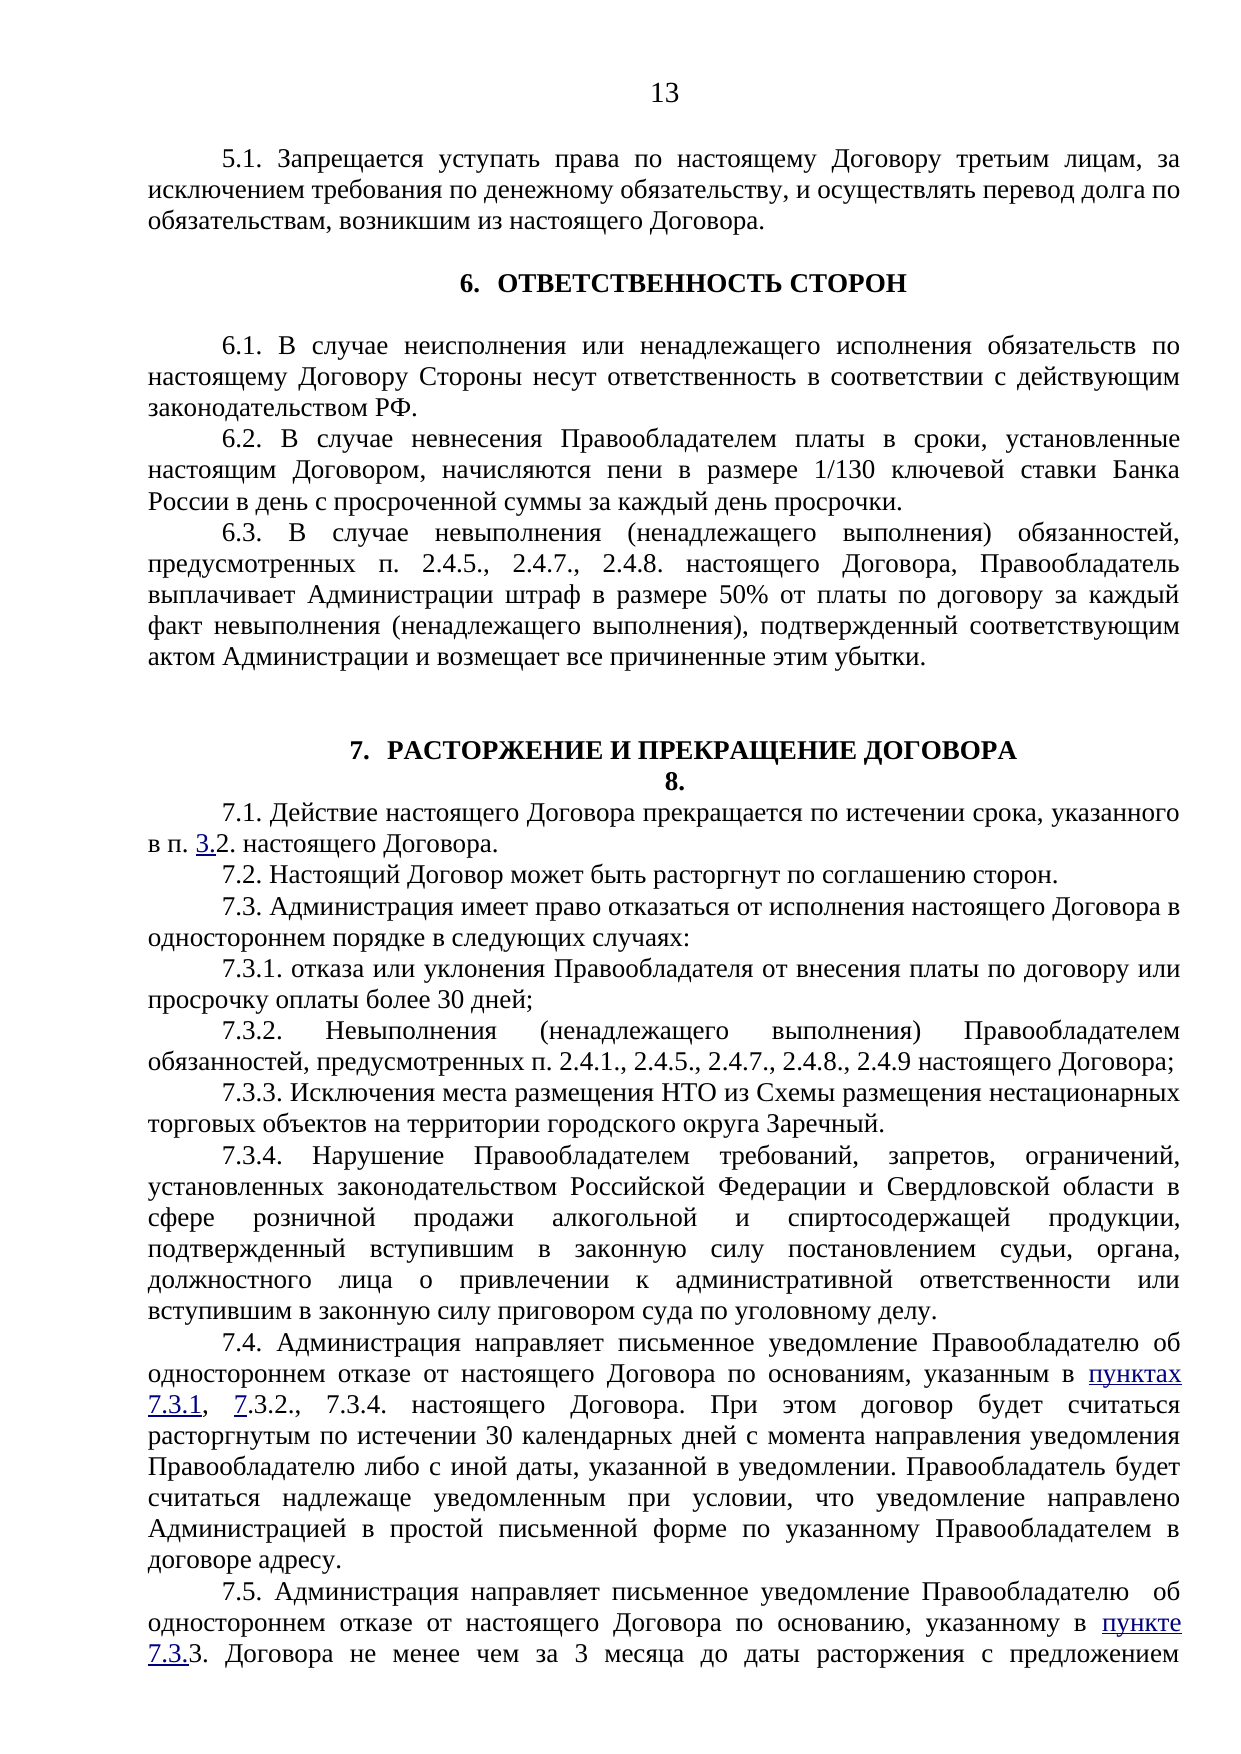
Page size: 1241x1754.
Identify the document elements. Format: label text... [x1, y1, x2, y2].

text 6.1. В случае неисполнения или ненадлежащего исполнения обязательств по настоящему Договору Стороны несут ответственность в соответствии с действующим законодательством РФ. [148, 329, 1181, 422]
text 7.4. Администрация направляет письменное уведомление Правообладателю об одностороннем отказе от настоящего Договора по основаниям, указанным в пунктах 7.3.1, 7.3.2., 7.3.4. настоящего Договора. При этом договор будет считаться расторгнутым по истечении 30 календарных дней с момента направления уведомления Правообладателю либо с иной даты, указанной в уведомлении. Правообладатель будет считаться надлежаще уведомленным при условии, что уведомление направлено Администрацией в простой письменной форме по указанному Правообладателем в договоре адресу. [148, 1326, 1181, 1575]
text 7.5. Администрация направляет письменное уведомление Правообладателю об одностороннем отказе от настоящего Договора по основанию, указанному в пункте 7.3.3. Договора не менее чем за 3 месяца до даты расторжения с предложением [148, 1575, 1181, 1668]
text 7.2. Настоящий Договор может быть расторгнут по соглашению сторон. [148, 858, 1181, 889]
list РАСТОРЖЕНИЕ И ПРЕКРАЩЕНИЕ ДОГОВОРА [185, 734, 1181, 765]
text 7.1. Действие настоящего Договора прекращается по истечении срока, указанного в п. 3.2. настоящего Договора. [148, 796, 1181, 858]
text 5.1. Запрещается уступать права по настоящему Договору третьим лицам, за исключением требования по денежному обязательству, и осуществлять перевод долга по обязательствам, возникшим из настоящего Договора. [148, 142, 1181, 236]
text 7.3.1. отказа или уклонения Правообладателя от внесения платы по договору или просрочку оплаты более 30 дней; [148, 952, 1181, 1014]
list ОТВЕТСТВЕННОСТЬ СТОРОН [185, 267, 1181, 298]
text 7.3.3. Исключения места размещения НТО из Схемы размещения нестационарных торговых объектов на территории городского округа Заречный. [148, 1076, 1181, 1139]
text 6.3. В случае невыполнения (ненадлежащего выполнения) обязанностей, предусмотренных п. 2.4.5., 2.4.7., 2.4.8. настоящего Договора, Правообладатель выплачивает Администрации штраф в размере 50% от платы по договору за каждый факт невыполнения (ненадлежащего выполнения), подтвержденный соответствующим актом Администрации и возмещает все причиненные этим убытки. [148, 516, 1181, 672]
text 6.2. В случае невнесения Правообладателем платы в сроки, установленные настоящим Договором, начисляются пени в размере 1/130 ключевой ставки Банка России в день с просроченной суммы за каждый день просрочки. [148, 422, 1181, 516]
text 7.3. Администрация имеет право отказаться от исполнения настоящего Договора в одностороннем порядке в следующих случаях: [148, 889, 1181, 952]
text 7.3.2. Невыполнения (ненадлежащего выполнения) Правообладателем обязанностей, предусмотренных п. 2.4.1., 2.4.5., 2.4.7., 2.4.8., 2.4.9 настоящего Договора; [148, 1014, 1181, 1076]
text 7.3.4. Нарушение Правообладателем требований, запретов, ограничений, установленных законодательством Российской Федерации и Свердловской области в сфере розничной продажи алкогольной и спиртосодержащей продукции, подтвержденный вступившим в законную силу постановлением судьи, органа, должностного лица о привлечении к административной ответственности или вступившим в законную силу приговором суда по уголовному делу. [148, 1139, 1181, 1326]
